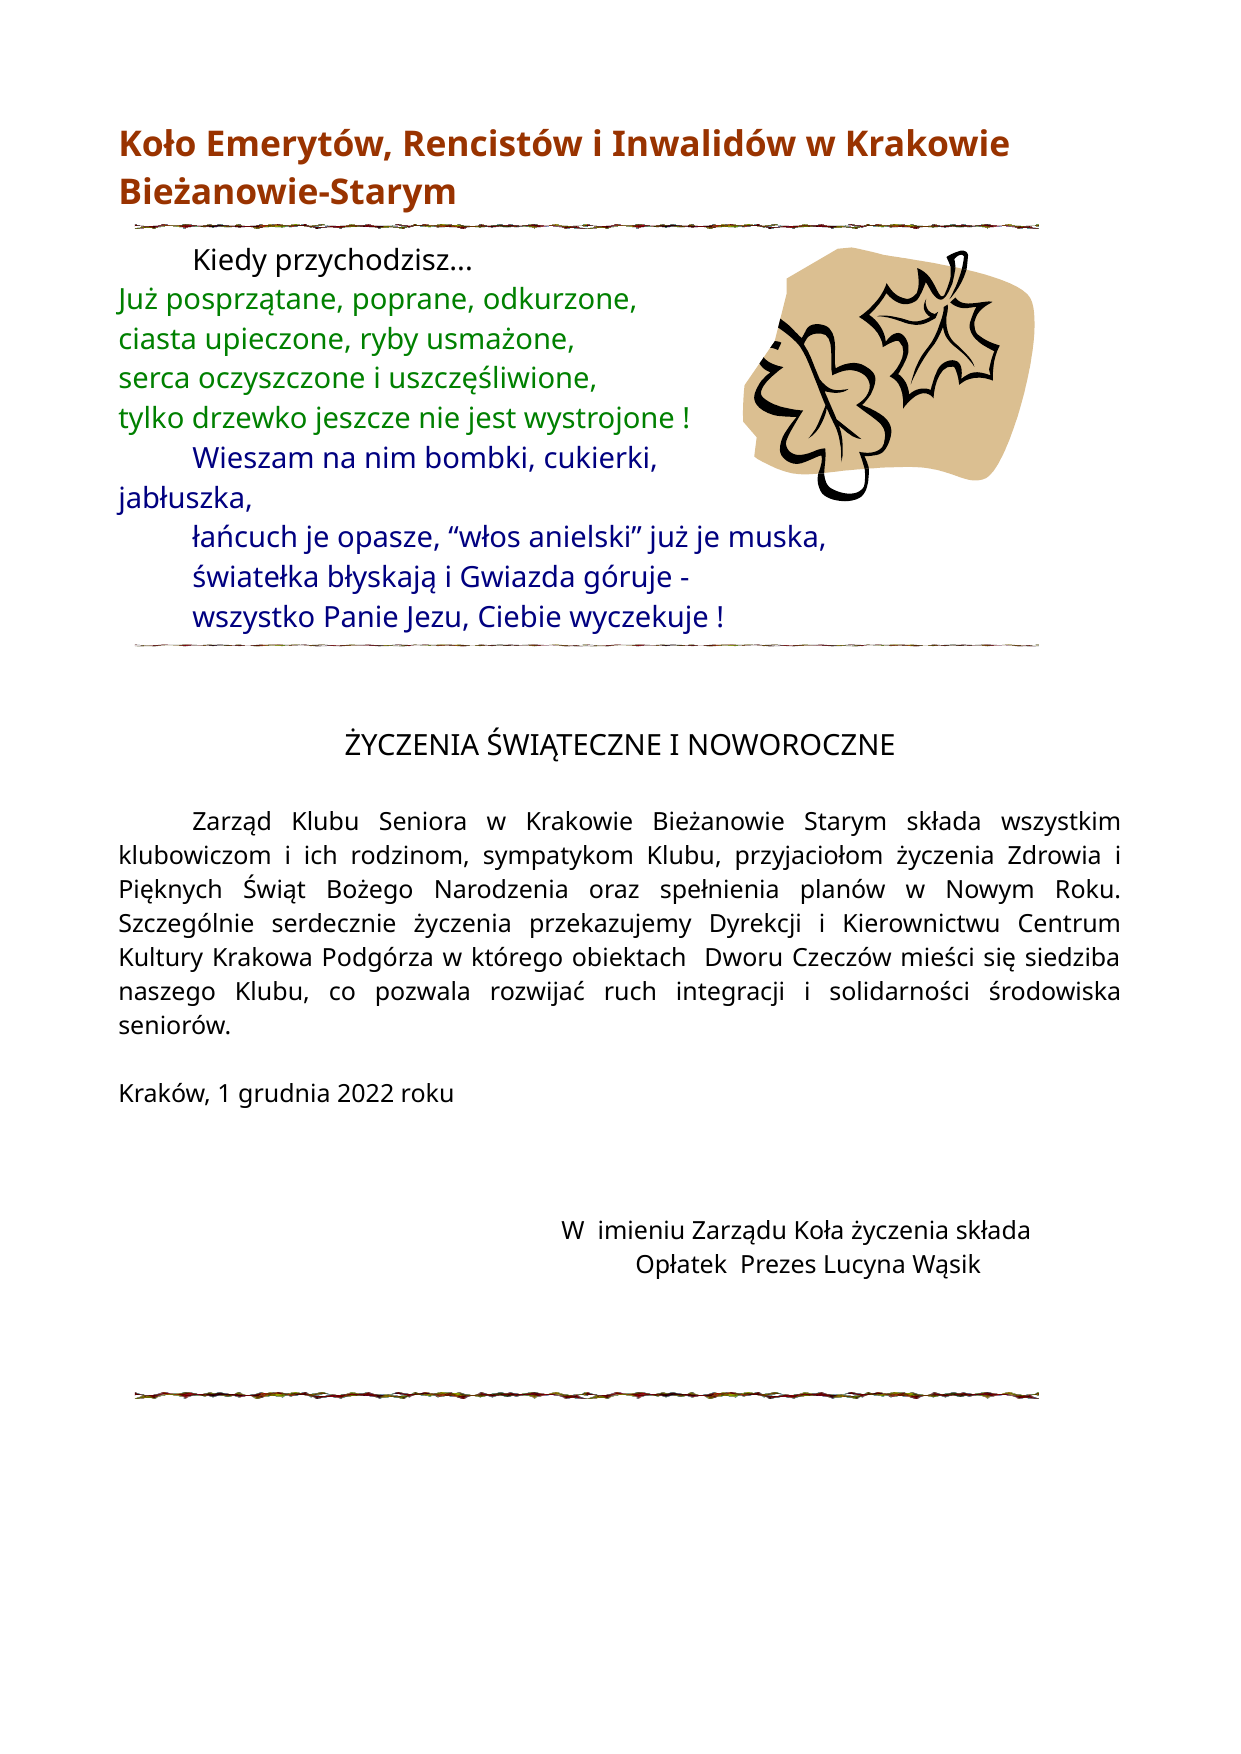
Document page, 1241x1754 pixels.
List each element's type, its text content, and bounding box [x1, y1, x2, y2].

text ŻYCZENIA ŚWIĄTECZNE I NOWOROCZNE [118, 724, 1122, 764]
text Kiedy przychodzisz... [118, 239, 1122, 278]
text łańcuch je opasze, “włos anielski” już je muska, [118, 517, 1122, 556]
text światełka błyskają i Gwiazda góruje - [118, 556, 1122, 596]
text [1035, 318, 1122, 358]
text Kraków, 1 grudnia 2022 roku [118, 1076, 1122, 1110]
text [1035, 358, 1122, 397]
text ciasta upieczone, ryby usmażone, [118, 318, 780, 358]
text [1035, 397, 1122, 437]
text serca oczyszczone i uszczęśliwione, [118, 358, 762, 397]
text Już posprzątane, poprane, odkurzone, [118, 278, 786, 318]
text W imieniu Zarządu Koła życzenia składa Opłatek Prezes Lucyna Wąsik [118, 1212, 1122, 1281]
text Koło Emerytów, Rencistów i Inwalidów w Krakowie Bieżanowie-Starym [118, 118, 1122, 214]
picture [134, 223, 1039, 230]
text tylko drzewko jeszcze nie jest wystrojone ! [118, 397, 755, 437]
text Zarząd Klubu Seniora w Krakowie Bieżanowie Starym składa wszystkim klubowiczom i ich rodzinom, sympatykom Klubu, przyjaciołom życzenia Zdrowia i Pięknych Świąt Bożego Narodzenia oraz spełnienia planów w Nowym Roku. Szczególnie serdecznie życzenia przekazujemy Dyrekcji i Kierownictwu Centrum Kultury Krakowa Podgórza w którego obiektach Dworu Czeczów mieści się siedziba naszego Klubu, co pozwala rozwijać ruch integracji i solidarności środowiska seniorów. [118, 804, 1122, 1042]
picture [134, 1391, 1039, 1401]
text Wieszam na nim bombki, cukierki, jabłuszka, [118, 437, 1122, 517]
text [1035, 278, 1122, 318]
text wszystko Panie Jezu, Ciebie wyczekuje ! [118, 596, 1122, 636]
